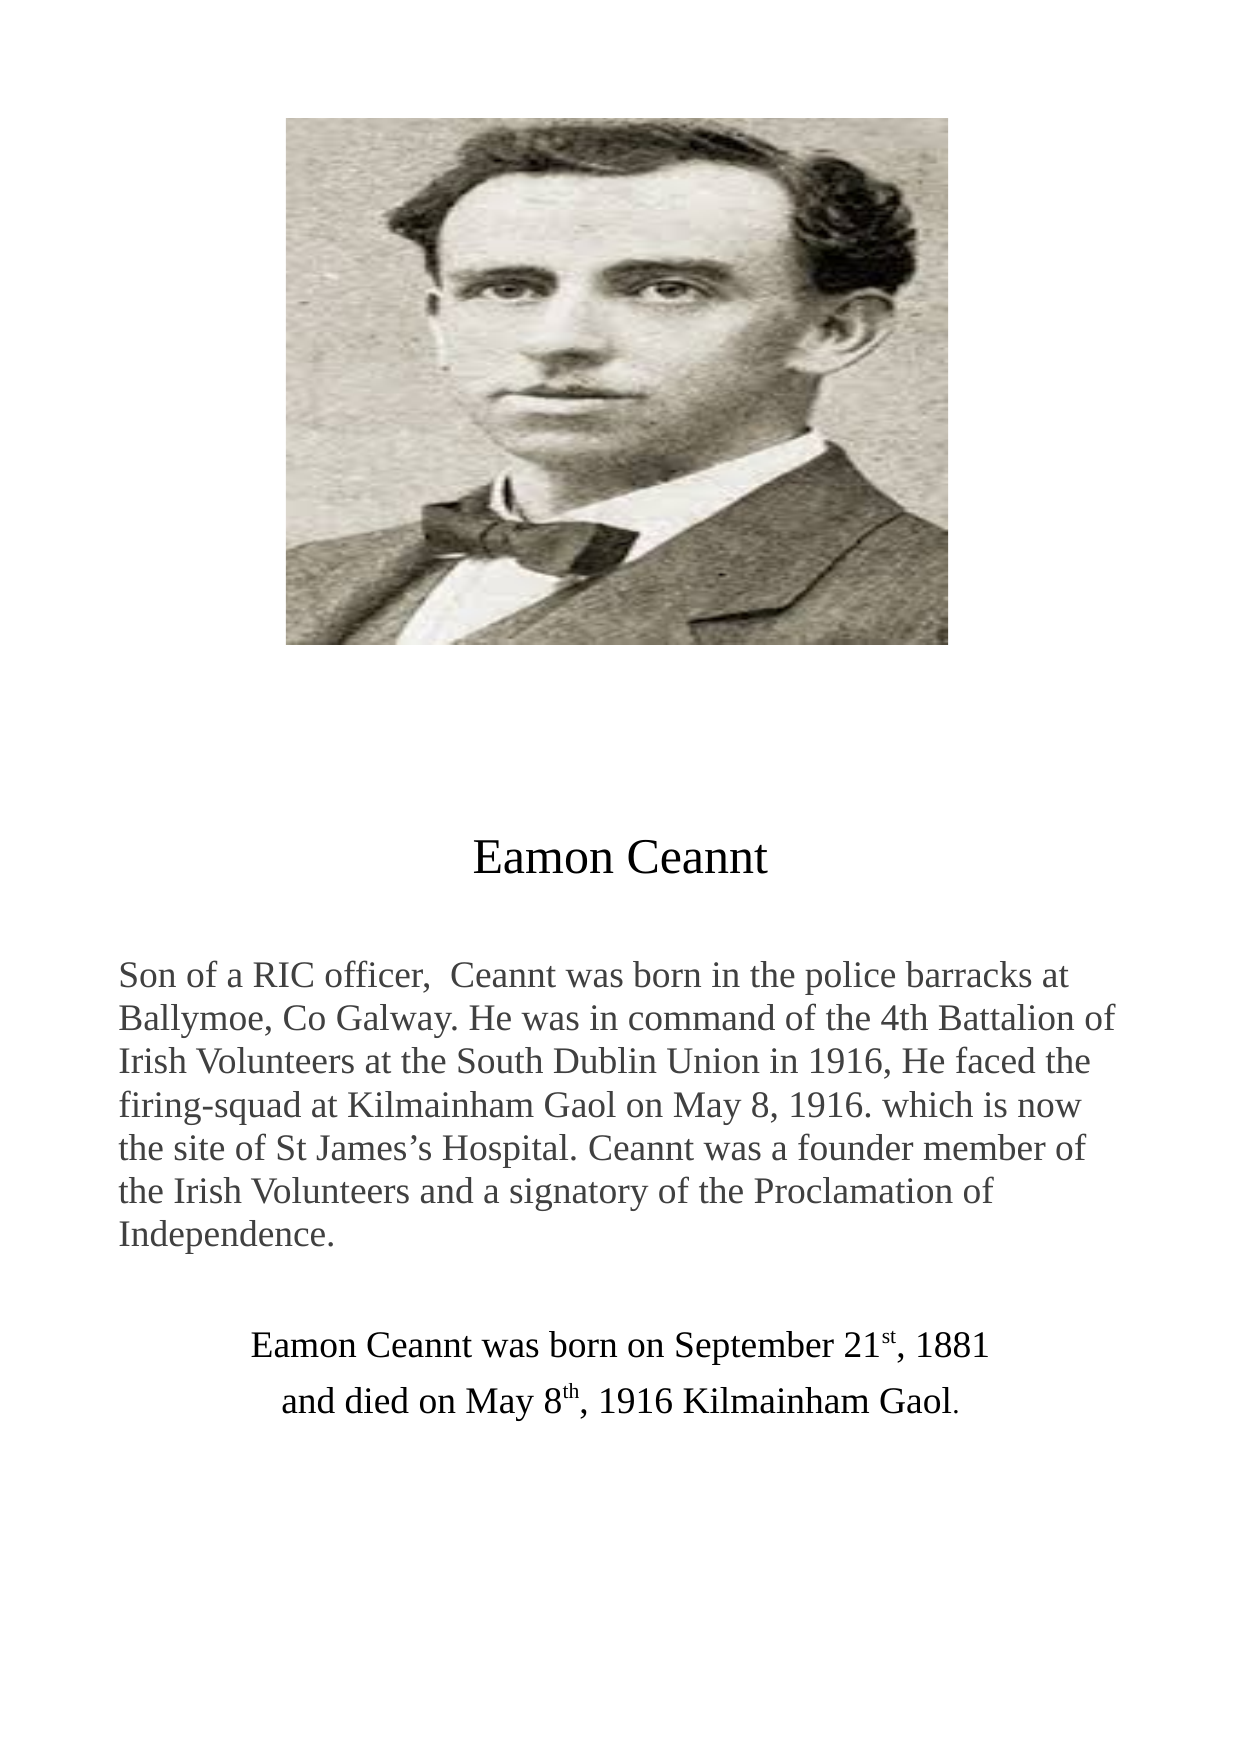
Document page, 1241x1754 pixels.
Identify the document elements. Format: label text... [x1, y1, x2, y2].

text Eamon Ceannt was born on September 21st, 1881 [118, 1323, 1122, 1366]
text Eamon Ceannt [118, 827, 1122, 884]
text and died on May 8th, 1916 Kilmainham Gaol. [118, 1378, 1122, 1421]
picture [285, 118, 949, 645]
text Son of a RIC officer, Ceannt was born in the police barracks at Ballymoe, Co Galway. He was in command of the 4th Battalion of Irish Volunteers at the South Dublin Union in 1916, He faced the firing-squad at Kilmainham Gaol on May 8, 1916. which is now the site of St James’s Hospital. Ceannt was a founder member of the Irish Volunteers and a signatory of the Proclamation of Independence. [118, 953, 1122, 1254]
